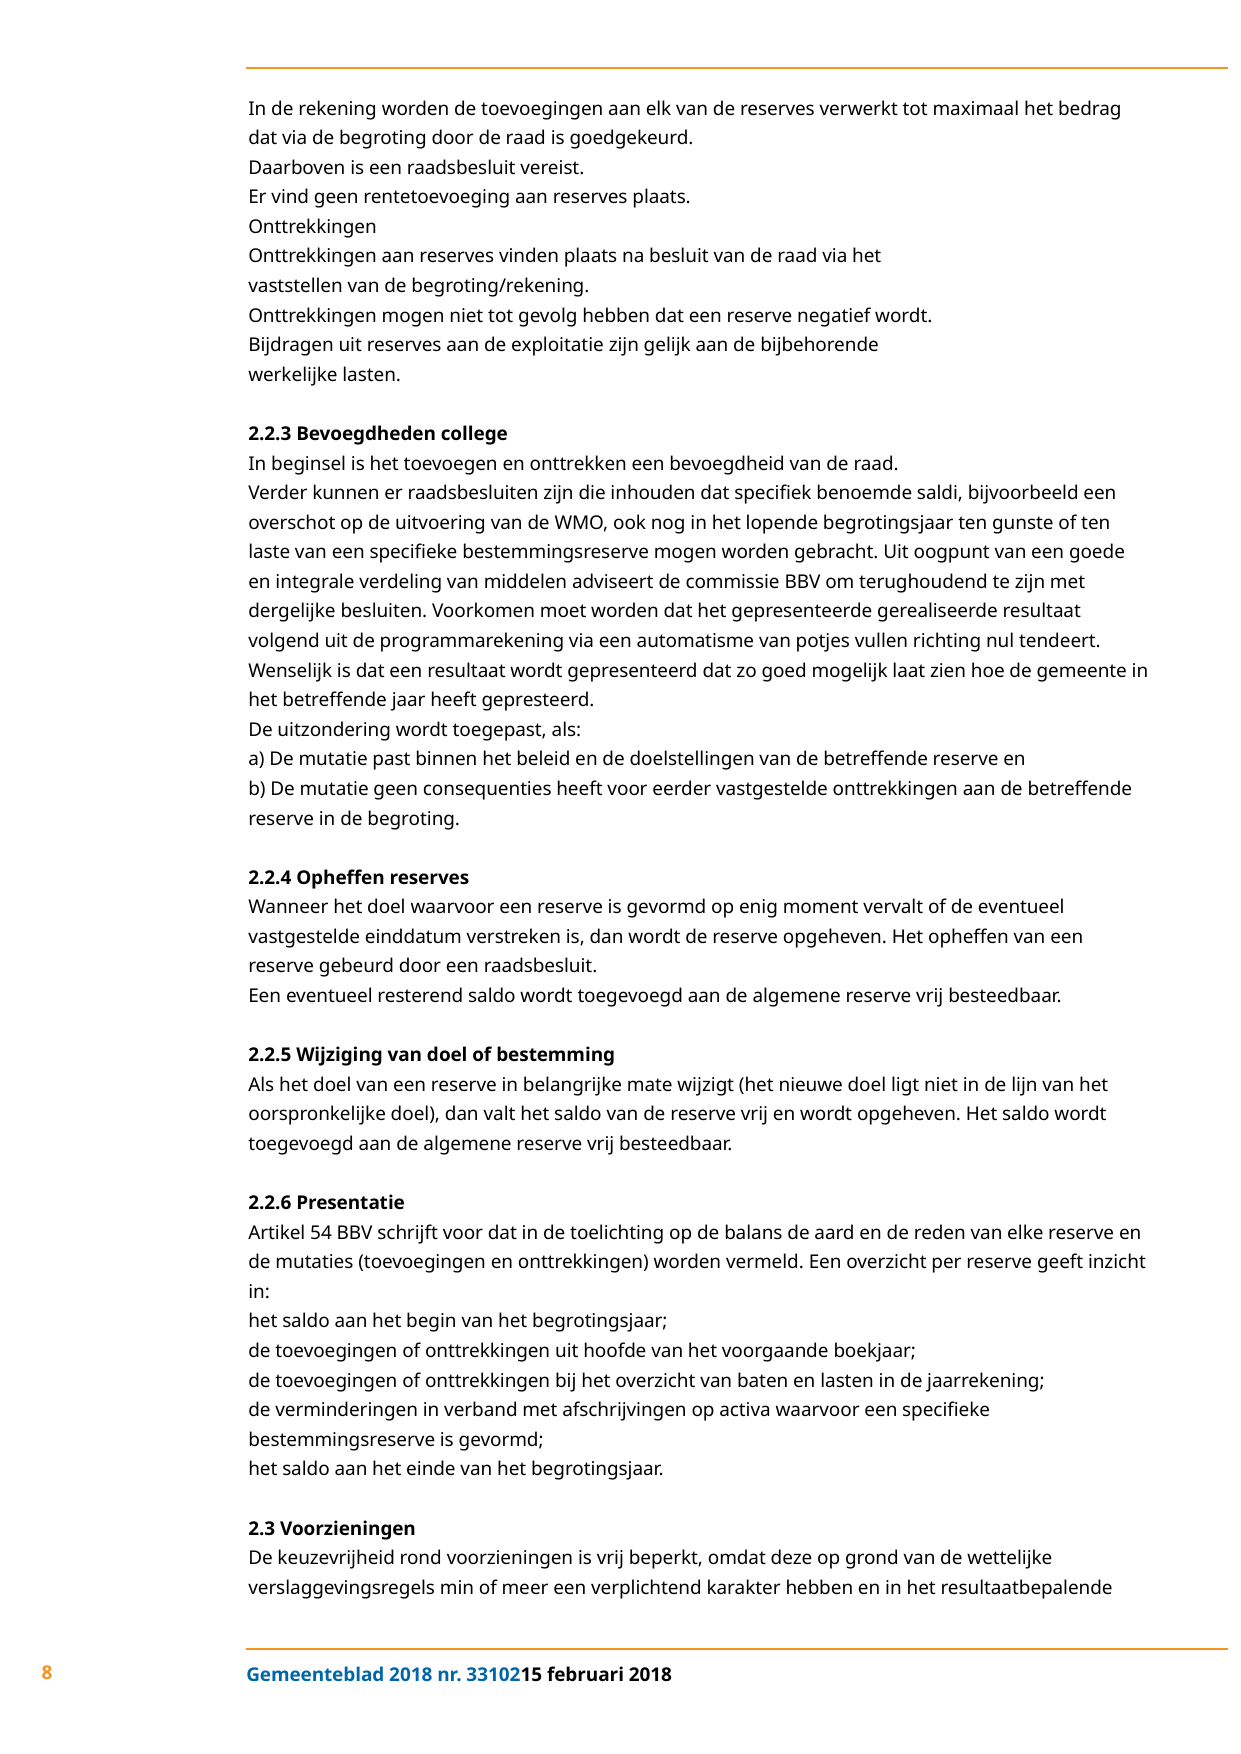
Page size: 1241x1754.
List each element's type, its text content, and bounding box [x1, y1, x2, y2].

text de toevoegingen of onttrekkingen bij het overzicht van baten en lasten in de jaarrekening; [248, 1367, 1152, 1393]
text Onttrekkingen aan reserves vinden plaats na besluit van de raad via het [248, 243, 1152, 268]
text a) De mutatie past binnen het beleid en de doelstellingen van de betreffende reserve en [248, 746, 1152, 771]
text Verder kunnen er raadsbesluiten zijn die inhouden dat specifiek benoemde saldi, bijvoorbeeld een overschot op de uitvoering van de WMO, ook nog in het lopende begrotingsjaar ten gunste of ten laste van een specifieke bestemmingsreserve mogen worden gebracht. Uit oogpunt van een goede en integrale verdeling van middelen adviseert de commissie BBV om terughoudend te zijn met dergelijke besluiten. Voorkomen moet worden dat het gepresenteerde gerealiseerde resultaat volgend uit de programmarekening via een automatisme van potjes vullen richting nul tendeert. Wenselijk is dat een resultaat wordt gepresenteerd dat zo goed mogelijk laat zien hoe de gemeente in het betreffende jaar heeft gepresteerd. [248, 479, 1152, 712]
text Onttrekkingen mogen niet tot gevolg hebben dat een reserve negatief wordt. [248, 302, 1152, 328]
text In de rekening worden de toevoegingen aan elk van de reserves verwerkt tot maximaal het bedrag dat via de begroting door de raad is goedgekeurd. [248, 95, 1152, 150]
text 2.2.3 Bevoegdheden college [248, 420, 1152, 446]
text de toevoegingen of onttrekkingen uit hoofde van het voorgaande boekjaar; [248, 1337, 1152, 1363]
text vaststellen van de begroting/rekening. [248, 272, 1152, 298]
text De keuzevrijheid rond voorzieningen is vrij beperkt, omdat deze op grond van de wettelijke verslaggevingsregels min of meer een verplichtend karakter hebben en in het resultaatbepalende [248, 1544, 1152, 1600]
text 2.2.6 Presentatie [248, 1189, 1152, 1215]
text b) De mutatie geen consequenties heeft voor eerder vastgestelde onttrekkingen aan de betreffende reserve in de begroting. [248, 775, 1152, 831]
text Daarboven is een raadsbesluit vereist. [248, 154, 1152, 180]
text de verminderingen in verband met afschrijvingen op activa waarvoor een specifieke bestemmingsreserve is gevormd; [248, 1396, 1152, 1452]
text werkelijke lasten. [248, 361, 1152, 387]
text Artikel 54 BBV schrijft voor dat in de toelichting op de balans de aard en de reden van elke reserve en de mutaties (toevoegingen en onttrekkingen) worden vermeld. Een overzicht per reserve geeft inzicht in: [248, 1219, 1152, 1304]
text Onttrekkingen [248, 213, 1152, 239]
picture [41, 47, 231, 172]
text 2.2.5 Wijziging van doel of bestemming [248, 1041, 1152, 1067]
text 2.2.4 Opheffen reserves [248, 864, 1152, 890]
text De uitzondering wordt toegepast, als: [248, 716, 1152, 742]
text Er vind geen rentetoevoeging aan reserves plaats. [248, 183, 1152, 209]
text 2.3 Voorzieningen [248, 1515, 1152, 1541]
text In beginsel is het toevoegen en onttrekken een bevoegdheid van de raad. [248, 450, 1152, 476]
text Bijdragen uit reserves aan de exploitatie zijn gelijk aan de bijbehorende [248, 331, 1152, 357]
text het saldo aan het einde van het begrotingsjaar. [248, 1456, 1152, 1481]
text het saldo aan het begin van het begrotingsjaar; [248, 1308, 1152, 1333]
text Als het doel van een reserve in belangrijke mate wijzigt (het nieuwe doel ligt niet in de lijn van het oorspronkelijke doel), dan valt het saldo van de reserve vrij en wordt opgeheven. Het saldo wordt toegevoegd aan de algemene reserve vrij besteedbaar. [248, 1071, 1152, 1156]
text Wanneer het doel waarvoor een reserve is gevormd op enig moment vervalt of de eventueel vastgestelde einddatum verstreken is, dan wordt de reserve opgeheven. Het opheffen van een reserve gebeurd door een raadsbesluit. [248, 893, 1152, 978]
text Een eventueel resterend saldo wordt toegevoegd aan de algemene reserve vrij besteedbaar. [248, 982, 1152, 1008]
